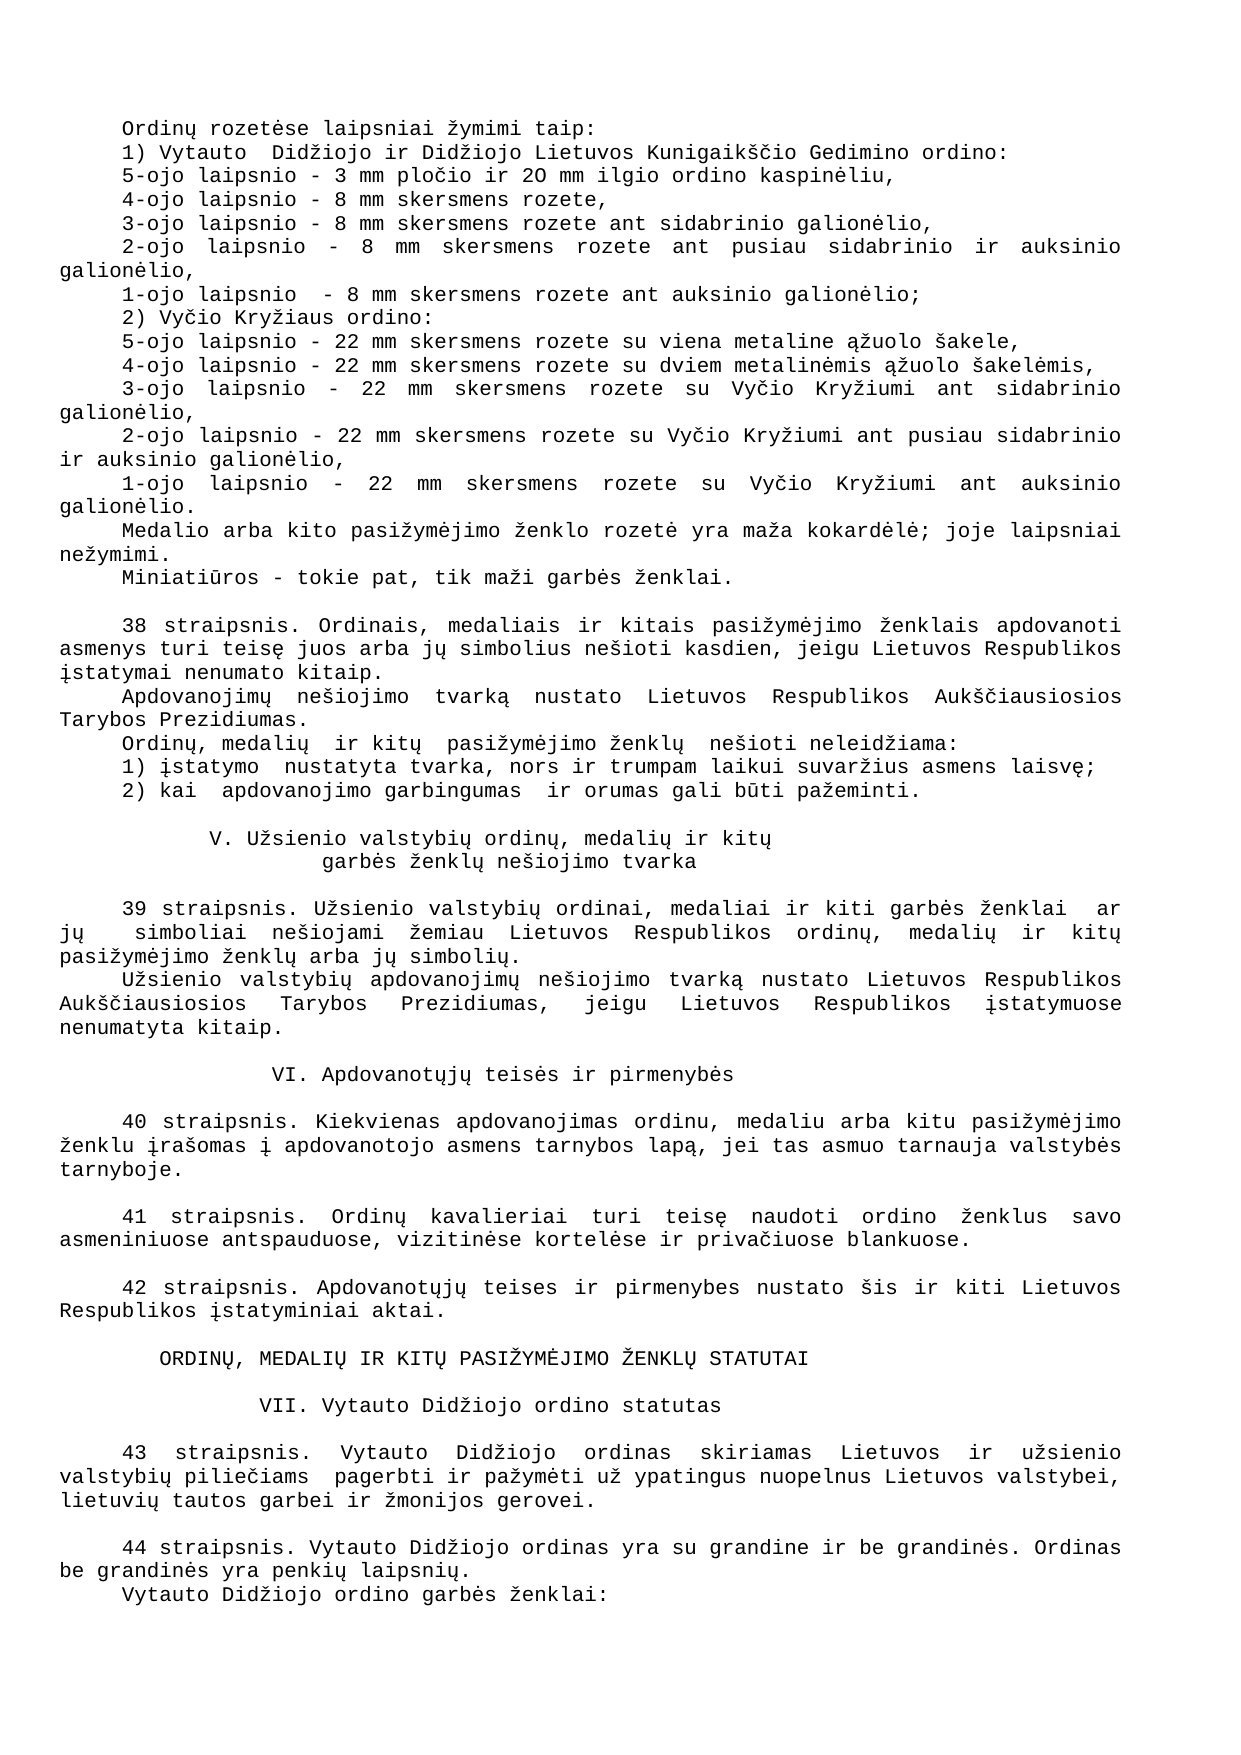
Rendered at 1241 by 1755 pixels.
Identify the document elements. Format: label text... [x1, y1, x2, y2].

text 2-ojo laipsnio - 22 mm skersmens rozete su Vyčio Kryžiumi ant pusiau sidabrinio ir auksinio galionėlio, [59, 426, 1122, 473]
text VII. Vytauto Didžiojo ordino statutas [59, 1395, 1122, 1419]
text 3-ojo laipsnio - 8 mm skersmens rozete ant sidabrinio galionėlio, [59, 213, 1122, 236]
text 39 straipsnis. Užsienio valstybių ordinai, medaliai ir kiti garbės ženklai ar jų simboliai nešiojami žemiau Lietuvos Respublikos ordinų, medalių ir kitų pasižymėjimo ženklų arba jų simbolių. [59, 898, 1122, 969]
text V. Užsienio valstybių ordinų, medalių ir kitų [59, 827, 1122, 851]
text 5-ojo laipsnio - 3 mm pločio ir 2O mm ilgio ordino kaspinėliu, [59, 165, 1122, 189]
text Apdovanojimų nešiojimo tvarką nustato Lietuvos Respublikos Aukščiausiosios Tarybos Prezidiumas. [59, 686, 1122, 733]
text 44 straipsnis. Vytauto Didžiojo ordinas yra su grandine ir be grandinės. Ordinas be grandinės yra penkių laipsnių. [59, 1537, 1122, 1584]
text Užsienio valstybių apdovanojimų nešiojimo tvarką nustato Lietuvos Respublikos Aukščiausiosios Tarybos Prezidiumas, jeigu Lietuvos Respublikos įstatymuose nenumatyta kitaip. [59, 969, 1122, 1040]
text 42 straipsnis. Apdovanotųjų teises ir pirmenybes nustato šis ir kiti Lietuvos Respublikos įstatyminiai aktai. [59, 1277, 1122, 1324]
text 2) Vyčio Kryžiaus ordino: [59, 307, 1122, 331]
text VI. Apdovanotųjų teisės ir pirmenybės [59, 1064, 1122, 1088]
text 41 straipsnis. Ordinų kavalieriai turi teisę naudoti ordino ženklus savo asmeniniuose antspauduose, vizitinėse kortelėse ir privačiuose blankuose. [59, 1206, 1122, 1253]
text Ordinų, medalių ir kitų pasižymėjimo ženklų nešioti neleidžiama: [59, 733, 1122, 757]
text Medalio arba kito pasižymėjimo ženklo rozetė yra maža kokardėlė; joje laipsniai nežymimi. [59, 520, 1122, 567]
text 4-ojo laipsnio - 8 mm skersmens rozete, [59, 189, 1122, 213]
text ORDINŲ, MEDALIŲ IR KITŲ PASIŽYMĖJIMO ŽENKLŲ STATUTAI [59, 1348, 1122, 1371]
text Ordinų rozetėse laipsniai žymimi taip: [59, 118, 1122, 142]
text 2-ojo laipsnio - 8 mm skersmens rozete ant pusiau sidabrinio ir auksinio galionėlio, [59, 236, 1122, 284]
text 1-ojo laipsnio - 22 mm skersmens rozete su Vyčio Kryžiumi ant auksinio galionėlio. [59, 473, 1122, 520]
text 38 straipsnis. Ordinais, medaliais ir kitais pasižymėjimo ženklais apdovanoti asmenys turi teisę juos arba jų simbolius nešioti kasdien, jeigu Lietuvos Respublikos įstatymai nenumato kitaip. [59, 615, 1122, 686]
text Vytauto Didžiojo ordino garbės ženklai: [59, 1584, 1122, 1608]
text 5-ojo laipsnio - 22 mm skersmens rozete su viena metaline ąžuolo šakele, [59, 331, 1122, 354]
text 3-ojo laipsnio - 22 mm skersmens rozete su Vyčio Kryžiumi ant sidabrinio galionėlio, [59, 378, 1122, 426]
text 1) Vytauto Didžiojo ir Didžiojo Lietuvos Kunigaikščio Gedimino ordino: [59, 142, 1122, 165]
text 1) įstatymo nustatyta tvarka, nors ir trumpam laikui suvaržius asmens laisvę; [59, 757, 1122, 780]
text 40 straipsnis. Kiekvienas apdovanojimas ordinu, medaliu arba kitu pasižymėjimo ženklu įrašomas į apdovanotojo asmens tarnybos lapą, jei tas asmuo tarnauja valstybės tarnyboje. [59, 1111, 1122, 1182]
text 2) kai apdovanojimo garbingumas ir orumas gali būti pažeminti. [59, 780, 1122, 804]
text garbės ženklų nešiojimo tvarka [59, 851, 1122, 875]
text Miniatiūros - tokie pat, tik maži garbės ženklai. [59, 567, 1122, 591]
text 4-ojo laipsnio - 22 mm skersmens rozete su dviem metalinėmis ąžuolo šakelėmis, [59, 354, 1122, 378]
text 43 straipsnis. Vytauto Didžiojo ordinas skiriamas Lietuvos ir užsienio valstybių piliečiams pagerbti ir pažymėti už ypatingus nuopelnus Lietuvos valstybei, lietuvių tautos garbei ir žmonijos gerovei. [59, 1442, 1122, 1513]
text 1-ojo laipsnio - 8 mm skersmens rozete ant auksinio galionėlio; [59, 284, 1122, 307]
